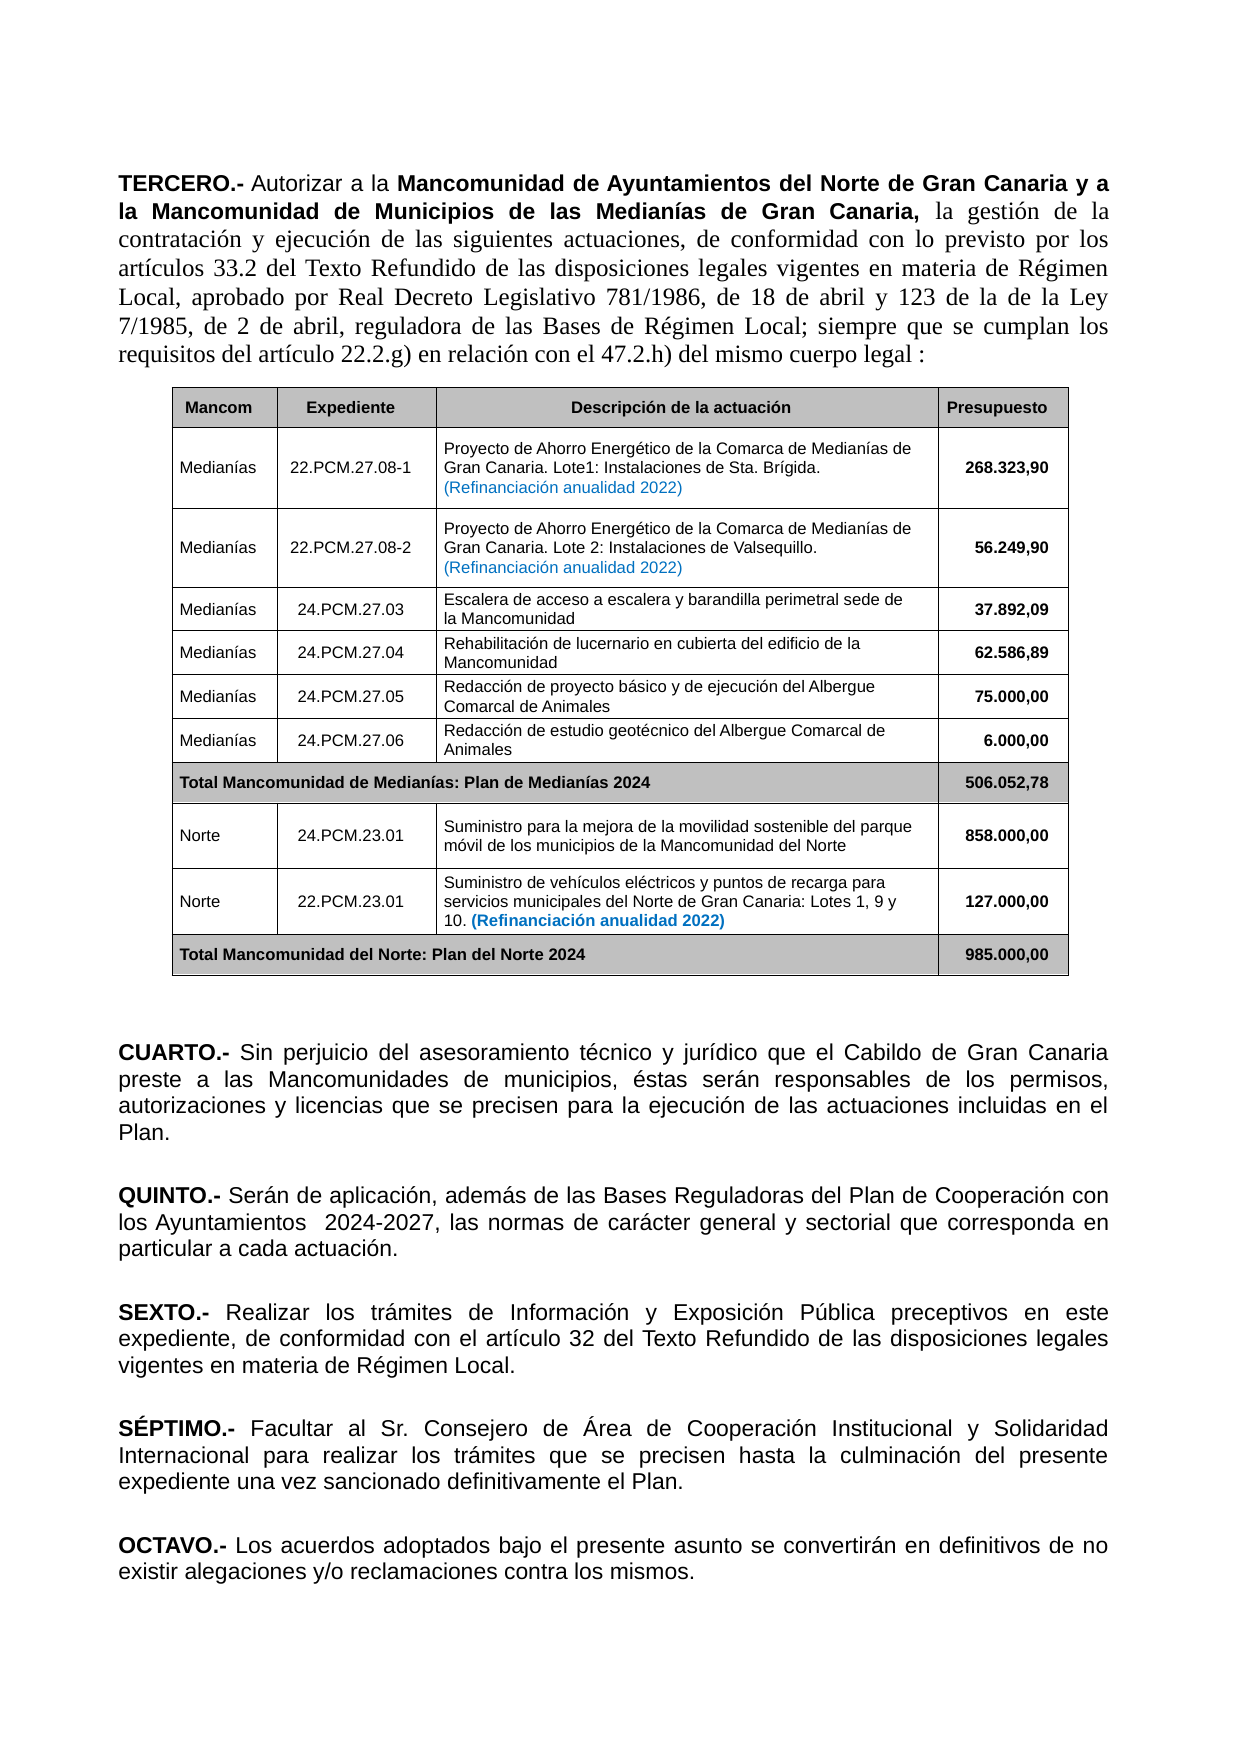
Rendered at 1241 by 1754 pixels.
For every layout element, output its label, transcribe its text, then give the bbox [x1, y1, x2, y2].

table_cell Norte [173, 869, 277, 934]
table_cell 37.892,09 [939, 588, 1068, 630]
table_cell Proyecto de Ahorro Energético de la Comarca de Medianías de Gran Canaria. Lote 2: Instalaciones de Valsequillo. (Refinanciación anualidad 2022) [437, 509, 938, 587]
table_header Descripción de la actuación [437, 388, 938, 427]
table_header Mancom [173, 388, 277, 427]
table_header Expediente [278, 388, 436, 427]
table_cell 75.000,00 [939, 675, 1068, 718]
table_cell 858.000,00 [939, 804, 1068, 868]
table_header Presupuesto [939, 388, 1068, 427]
table_cell 22.PCM.27.08-1 [278, 428, 436, 508]
text CUARTO.- Sin perjuicio del asesoramiento técnico y jurídico que el Cabildo de Gran Canaria preste a las Mancomunidades de municipios, éstas serán responsables de los permisos, autorizaciones y licencias que se precisen para la ejecución de las actuaciones incluidas en el Plan. [118, 1039, 1110, 1145]
table_cell 62.586,89 [939, 631, 1068, 674]
text OCTAVO.- Los acuerdos adoptados bajo el presente asunto se convertirán en definitivos de no existir alegaciones y/o reclamaciones contra los mismos. [118, 1532, 1110, 1585]
table_cell Escalera de acceso a escalera y barandilla perimetral sede de la Mancomunidad [437, 588, 938, 630]
table_cell Total Mancomunidad de Medianías: Plan de Medianías 2024 [173, 763, 938, 802]
table_cell Suministro de vehículos eléctricos y puntos de recarga para servicios municipales del Norte de Gran Canaria: Lotes 1, 9 y 10. (Refinanciación anualidad 2022) [437, 869, 938, 934]
text QUINTO.- Serán de aplicación, además de las Bases Reguladoras del Plan de Cooperación con los Ayuntamientos 2024-2027, las normas de carácter general y sectorial que corresponda en particular a cada actuación. [118, 1182, 1110, 1261]
table_cell Rehabilitación de lucernario en cubierta del edificio de la Mancomunidad [437, 631, 938, 674]
text SÉPTIMO.- Facultar al Sr. Consejero de Área de Cooperación Institucional y Solidaridad Internacional para realizar los trámites que se precisen hasta la culminación del presente expediente una vez sancionado definitivamente el Plan. [118, 1415, 1110, 1494]
table_cell Medianías [173, 631, 277, 674]
table_cell Suministro para la mejora de la movilidad sostenible del parque móvil de los municipios de la Mancomunidad del Norte [437, 804, 938, 868]
table_cell 22.PCM.23.01 [278, 869, 436, 934]
table_cell 6.000,00 [939, 719, 1068, 762]
table_cell Medianías [173, 428, 277, 508]
table_cell Medianías [173, 719, 277, 762]
table_cell Medianías [173, 509, 277, 587]
table_cell 24.PCM.27.05 [278, 675, 436, 718]
table_cell Medianías [173, 588, 277, 630]
table_cell Medianías [173, 675, 277, 718]
table_cell 22.PCM.27.08-2 [278, 509, 436, 587]
text TERCERO.- Autorizar a la Mancomunidad de Ayuntamientos del Norte de Gran Canaria y a la Mancomunidad de Municipios de las Medianías de Gran Canaria, la gestión de la contratación y ejecución de las siguientes actuaciones, de conformidad con lo previsto por los artículos 33.2 del Texto Refundido de las disposiciones legales vigentes en materia de Régimen Local, aprobado por Real Decreto Legislativo 781/1986, de 18 de abril y 123 de la de la Ley 7/1985, de 2 de abril, reguladora de las Bases de Régimen Local; siempre que se cumplan los requisitos del artículo 22.2.g) en relación con el 47.2.h) del mismo cuerpo legal : [118, 169, 1110, 368]
table_cell 985.000,00 [939, 935, 1068, 974]
table_cell 24.PCM.27.03 [278, 588, 436, 630]
table_cell 268.323,90 [939, 428, 1068, 508]
text SEXTO.- Realizar los trámites de Información y Exposición Pública preceptivos en este expediente, de conformidad con el artículo 32 del Texto Refundido de las disposiciones legales vigentes en materia de Régimen Local. [118, 1299, 1110, 1378]
table_cell 24.PCM.27.06 [278, 719, 436, 762]
table_cell 24.PCM.23.01 [278, 804, 436, 868]
table_cell 506.052,78 [939, 763, 1068, 802]
table_cell Proyecto de Ahorro Energético de la Comarca de Medianías de Gran Canaria. Lote1: Instalaciones de Sta. Brígida. (Refinanciación anualidad 2022) [437, 428, 938, 508]
table_cell Redacción de estudio geotécnico del Albergue Comarcal de Animales [437, 719, 938, 762]
table_cell 127.000,00 [939, 869, 1068, 934]
table_cell 24.PCM.27.04 [278, 631, 436, 674]
table_cell Redacción de proyecto básico y de ejecución del Albergue Comarcal de Animales [437, 675, 938, 718]
table_cell 56.249,90 [939, 509, 1068, 587]
table_cell Norte [173, 804, 277, 868]
table_cell Total Mancomunidad del Norte: Plan del Norte 2024 [173, 935, 938, 974]
